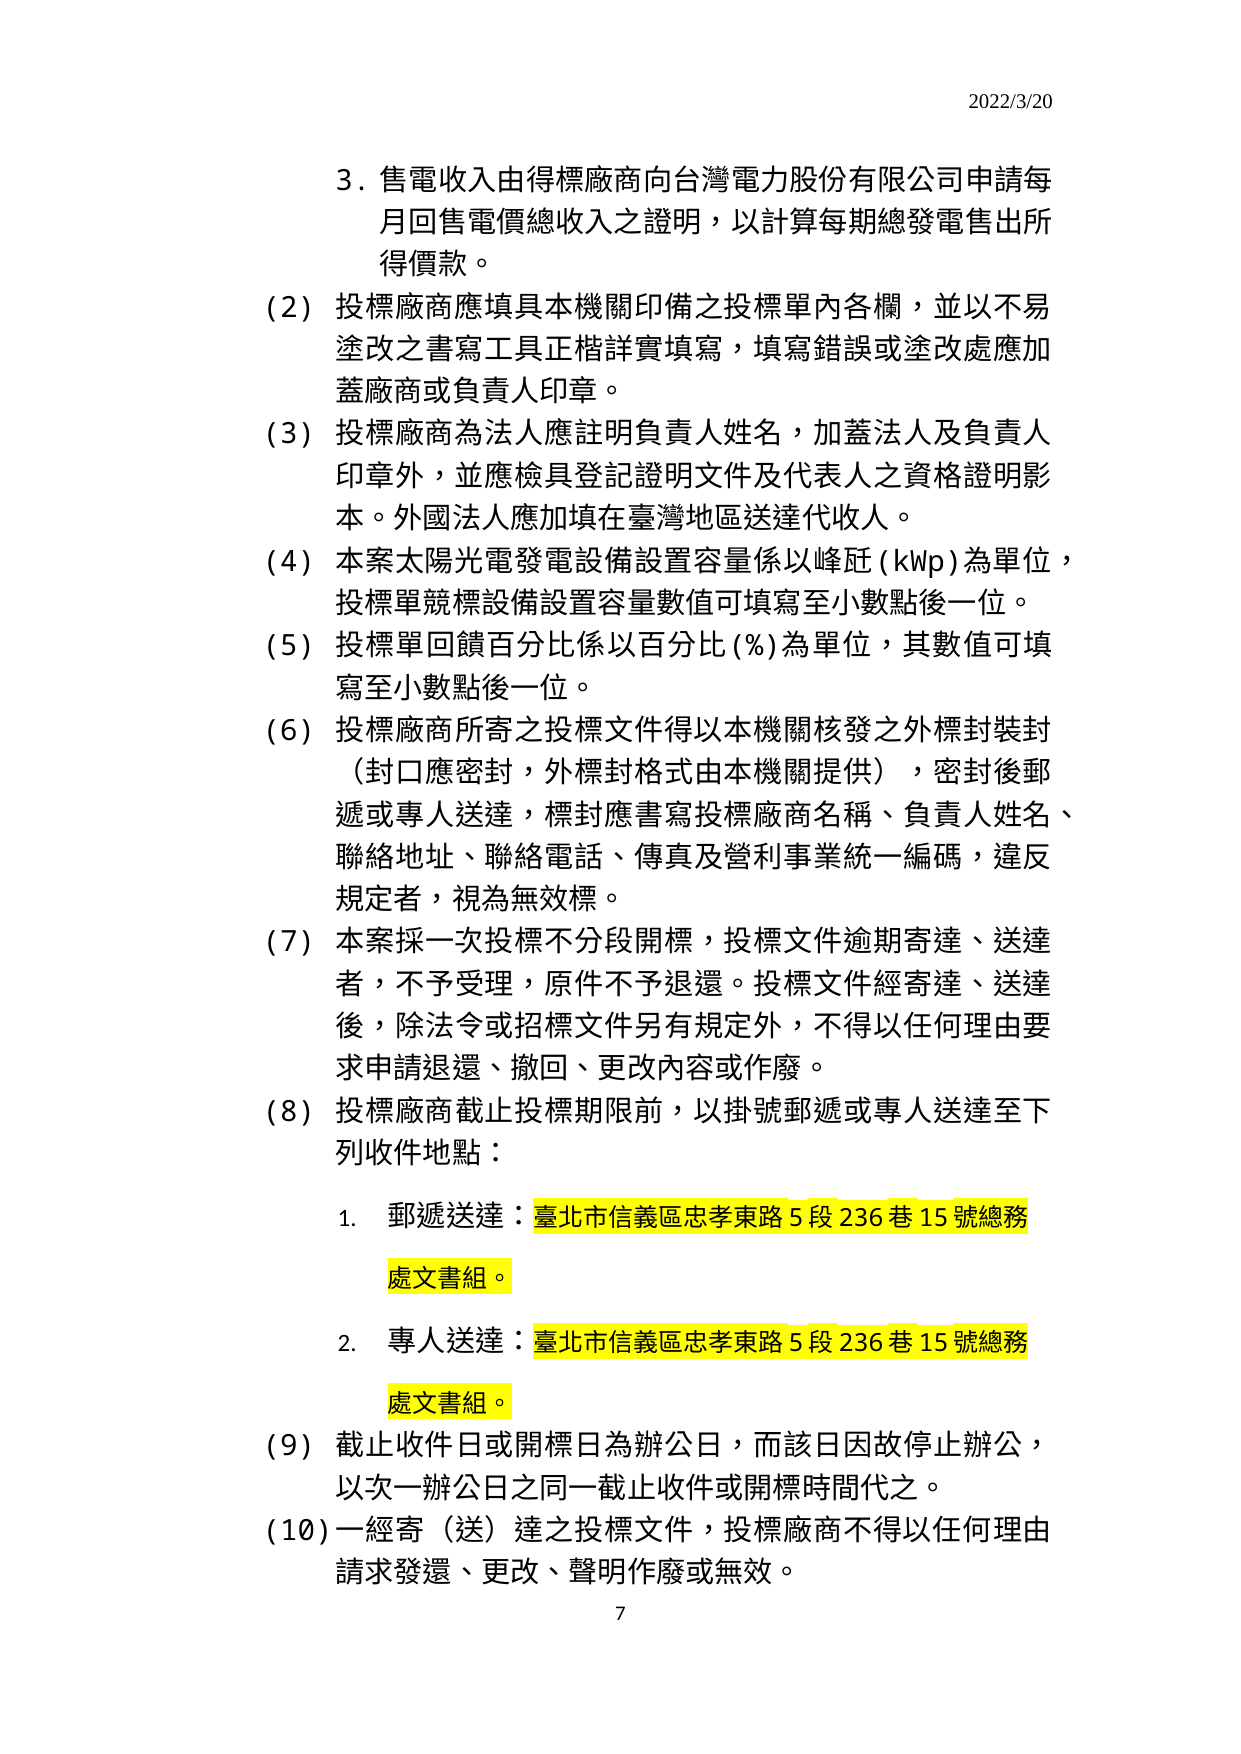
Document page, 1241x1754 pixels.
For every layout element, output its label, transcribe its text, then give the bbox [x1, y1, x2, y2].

list 售電收入由得標廠商向台灣電力股份有限公司申請每月回售電價總收入之證明，以計算每期總發電售出所得價款。 [335, 156, 1053, 283]
list 投標廠商應填具本機關印備之投標單內各欄，並以不易塗改之書寫工具正楷詳實填寫，填寫錯誤或塗改處應加蓋廠商或負責人印章。 [262, 283, 1053, 410]
list 專人送達：臺北市信義區忠孝東路5段236巷15號總務處文書組。 [337, 1297, 1053, 1422]
list 投標廠商截止投標期限前，以掛號郵遞或專人送達至下列收件地點： [262, 1087, 1053, 1172]
list 本案採一次投標不分段開標，投標文件逾期寄達、送達者，不予受理，原件不予退還。投標文件經寄達、送達後，除法令或招標文件另有規定外，不得以任何理由要求申請退還、撤回、更改內容或作廢。 [262, 918, 1053, 1087]
list 投標廠商所寄之投標文件得以本機關核發之外標封裝封（封口應密封，外標封格式由本機關提供），密封後郵遞或專人送達，標封應書寫投標廠商名稱、負責人姓名、聯絡地址、聯絡電話、傳真及營利事業統一編碼，違反規定者，視為無效標。 [262, 706, 1053, 918]
list 本案太陽光電發電設備設置容量係以峰瓩(kWp)為單位，投標單競標設備設置容量數值可填寫至小數點後一位。 [262, 537, 1053, 622]
list 投標廠商為法人應註明負責人姓名，加蓋法人及負責人印章外，並應檢具登記證明文件及代表人之資格證明影本。外國法人應加填在臺灣地區送達代收人。 [262, 410, 1053, 537]
list 一經寄（送）達之投標文件，投標廠商不得以任何理由請求發還、更改、聲明作廢或無效。 [262, 1507, 1053, 1591]
list 投標單回饋百分比係以百分比(%)為單位，其數值可填寫至小數點後一位。 [262, 622, 1053, 706]
list 截止收件日或開標日為辦公日，而該日因故停止辦公，以次一辦公日之同一截止收件或開標時間代之。 [262, 1422, 1053, 1507]
list 郵遞送達：臺北市信義區忠孝東路5段236巷15號總務處文書組。 [337, 1172, 1053, 1297]
